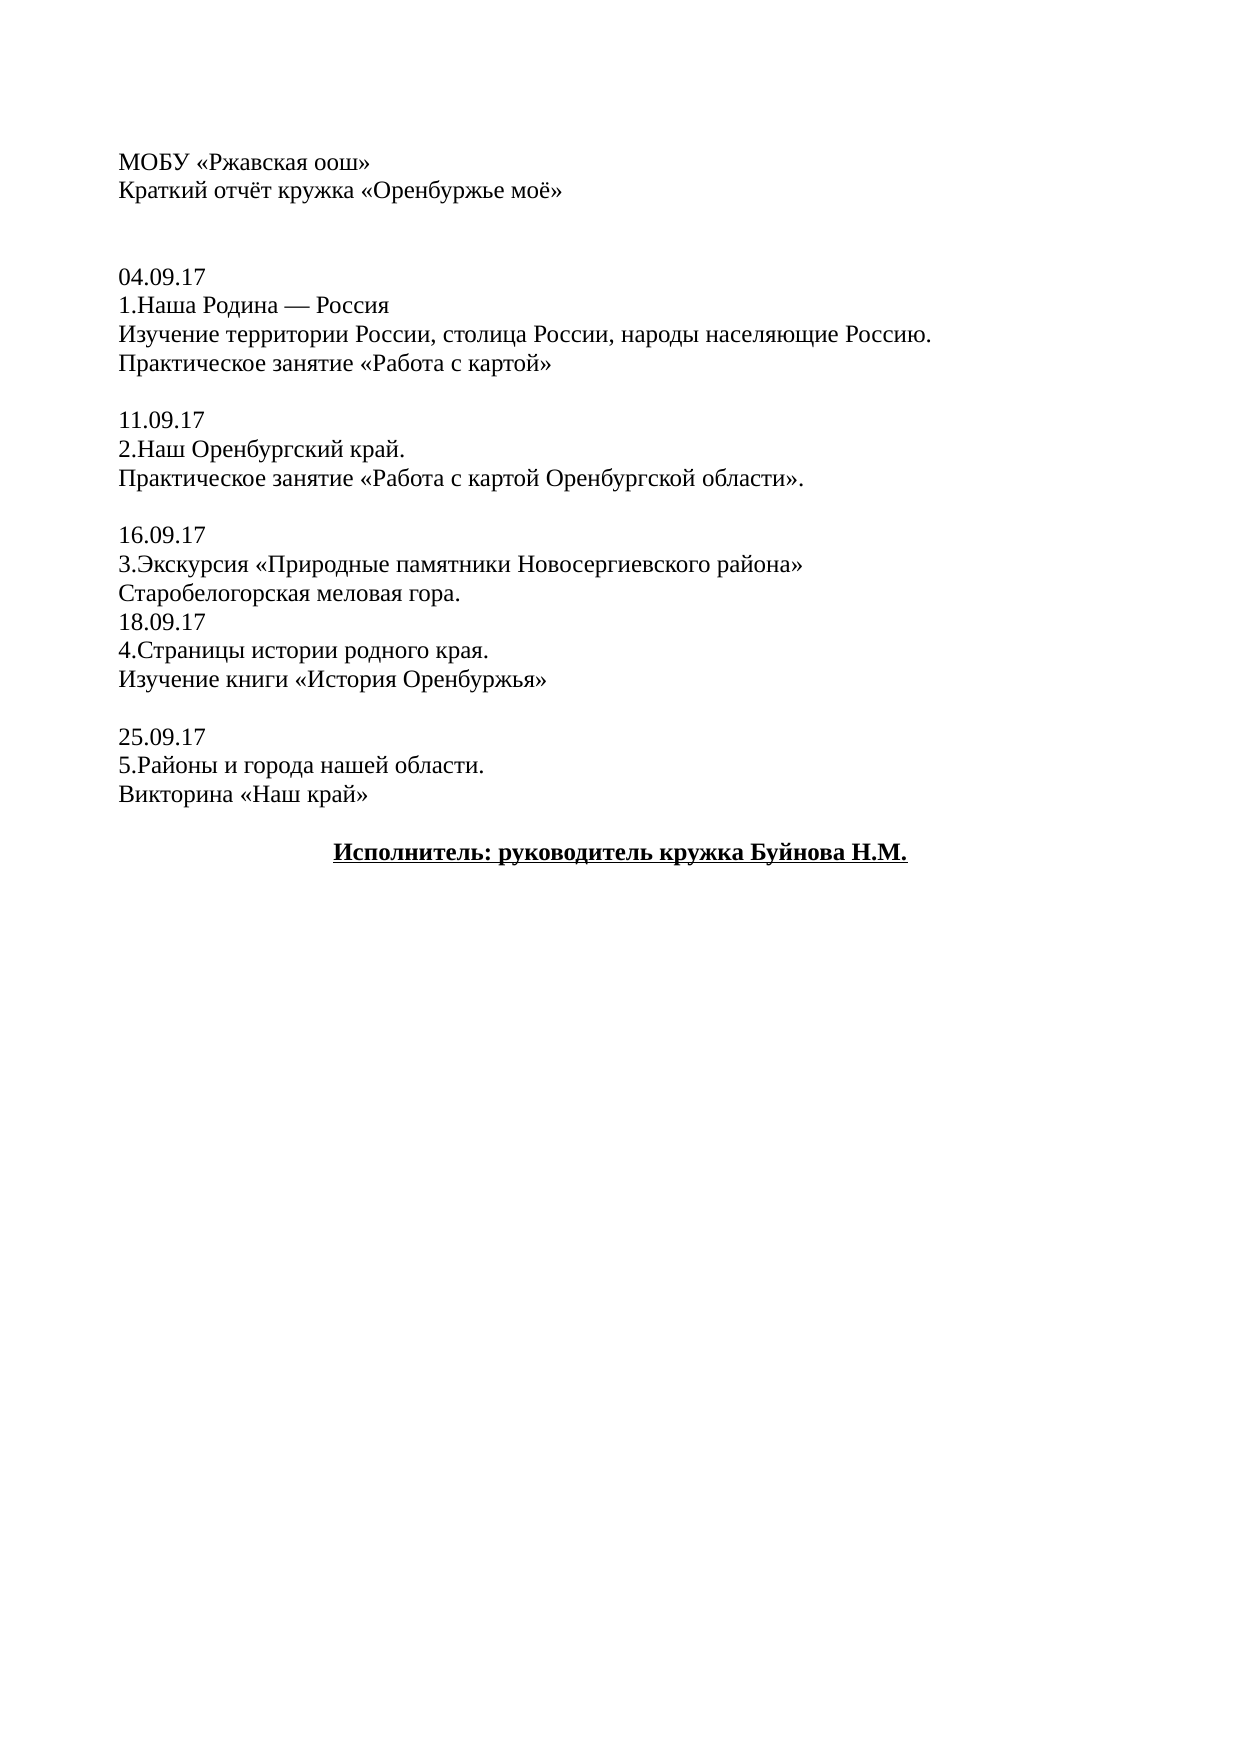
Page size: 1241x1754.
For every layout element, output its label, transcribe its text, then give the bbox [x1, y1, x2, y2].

text Исполнитель: руководитель кружка Буйнова Н.М. [118, 837, 1122, 866]
text 3.Экскурсия «Природные памятники Новосергиевского района» [118, 549, 1122, 578]
text 5.Районы и города нашей области. [118, 751, 1122, 779]
text 1.Наша Родина — Россия [118, 291, 1122, 319]
text Краткий отчёт кружка «Оренбуржье моё» [118, 176, 1122, 204]
text 18.09.17 [118, 607, 1122, 636]
text 25.09.17 [118, 722, 1122, 751]
text 4.Страницы истории родного края. [118, 636, 1122, 664]
text Изучение территории России, столица России, народы населяющие Россию. [118, 319, 1122, 348]
text Изучение книги «История Оренбуржья» [118, 664, 1122, 693]
text Практическое занятие «Работа с картой» [118, 348, 1122, 377]
text 04.09.17 [118, 262, 1122, 291]
text 2.Наш Оренбургский край. [118, 434, 1122, 463]
text МОБУ «Ржавская оош» [118, 147, 1122, 176]
text Викторина «Наш край» [118, 779, 1122, 808]
text 16.09.17 [118, 521, 1122, 549]
text Старобелогорская меловая гора. [118, 578, 1122, 607]
text Практическое занятие «Работа с картой Оренбургской области». [118, 463, 1122, 492]
text 11.09.17 [118, 406, 1122, 434]
